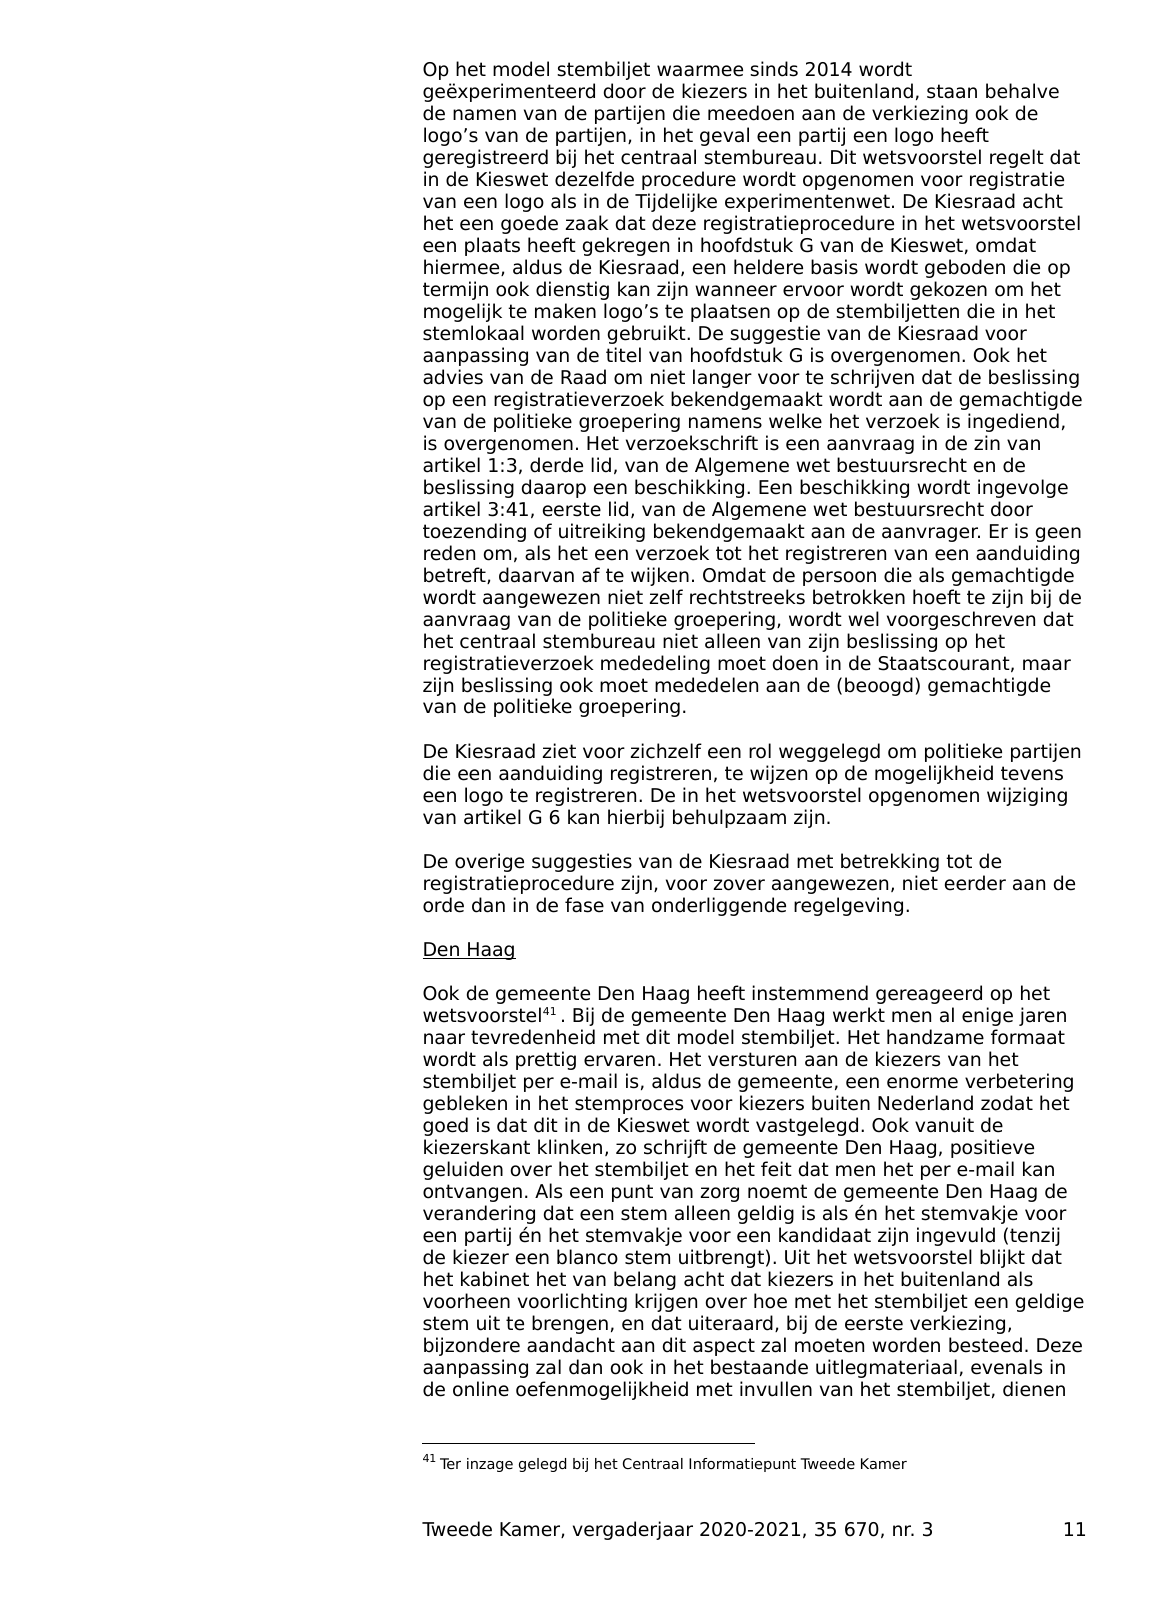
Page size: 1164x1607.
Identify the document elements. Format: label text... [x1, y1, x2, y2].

text De Kiesraad ziet voor zichzelf een rol weggelegd om politieke partijen die een aanduiding registreren, te wijzen op de mogelijkheid tevens een logo te registreren. De in het wetsvoorstel opgenomen wijziging van artikel G 6 kan hierbij behulpzaam zijn. [422, 741, 1087, 828]
text Ter inzage gelegd bij het Centraal Informatiepunt Tweede Kamer [422, 1452, 1087, 1474]
text Ook de gemeente Den Haag heeft instemmend gereageerd op het wetsvoorstel. Bij de gemeente Den Haag werkt men al enige jaren naar tevredenheid met dit model stembiljet. Het handzame formaat wordt als prettig ervaren. Het versturen aan de kiezers van het stembiljet per e-mail is, aldus de gemeente, een enorme verbetering gebleken in het stemproces voor kiezers buiten Nederland zodat het goed is dat dit in de Kieswet wordt vastgelegd. Ook vanuit de kiezerskant klinken, zo schrijft de gemeente Den Haag, positieve geluiden over het stembiljet en het feit dat men het per e-mail kan ontvangen. Als een punt van zorg noemt de gemeente Den Haag de verandering dat een stem alleen geldig is als én het stemvakje voor een partij én het stemvakje voor een kandidaat zijn ingevuld (tenzij de kiezer een blanco stem uitbrengt). Uit het wetsvoorstel blijkt dat het kabinet het van belang acht dat kiezers in het buitenland als voorheen voorlichting krijgen over hoe met het stembiljet een geldige stem uit te brengen, en dat uiteraard, bij de eerste verkiezing, bijzondere aandacht aan dit aspect zal moeten worden besteed. Deze aanpassing zal dan ook in het bestaande uitlegmateriaal, evenals in de online oefenmogelijkheid met invullen van het stembiljet, dienen [422, 983, 1087, 1401]
text De overige suggesties van de Kiesraad met betrekking tot de registratieprocedure zijn, voor zover aangewezen, niet eerder aan de orde dan in de fase van onderliggende regelgeving. [422, 851, 1087, 917]
text Op het model stembiljet waarmee sinds 2014 wordt geëxperimenteerd door de kiezers in het buitenland, staan behalve de namen van de partijen die meedoen aan de verkiezing ook de logo’s van de partijen, in het geval een partij een logo heeft geregistreerd bij het centraal stembureau. Dit wetsvoorstel regelt dat in de Kieswet dezelfde procedure wordt opgenomen voor registratie van een logo als in de Tijdelijke experimentenwet. De Kiesraad acht het een goede zaak dat deze registratieprocedure in het wetsvoorstel een plaats heeft gekregen in hoofdstuk G van de Kieswet, omdat hiermee, aldus de Kiesraad, een heldere basis wordt geboden die op termijn ook dienstig kan zijn wanneer ervoor wordt gekozen om het mogelijk te maken logo’s te plaatsen op de stembiljetten die in het stemlokaal worden gebruikt. De suggestie van de Kiesraad voor aanpassing van de titel van hoofdstuk G is overgenomen. Ook het advies van de Raad om niet langer voor te schrijven dat de beslissing op een registratieverzoek bekendgemaakt wordt aan de gemachtigde van de politieke groepering namens welke het verzoek is ingediend, is overgenomen. Het verzoekschrift is een aanvraag in de zin van artikel 1:3, derde lid, van de Algemene wet bestuursrecht en de beslissing daarop een beschikking. Een beschikking wordt ingevolge artikel 3:41, eerste lid, van de Algemene wet bestuursrecht door toezending of uitreiking bekendgemaakt aan de aanvrager. Er is geen reden om, als het een verzoek tot het registreren van een aanduiding betreft, daarvan af te wijken. Omdat de persoon die als gemachtigde wordt aangewezen niet zelf rechtstreeks betrokken hoeft te zijn bij de aanvraag van de politieke groepering, wordt wel voorgeschreven dat het centraal stembureau niet alleen van zijn beslissing op het registratieverzoek mededeling moet doen in de Staatscourant, maar zijn beslissing ook moet mededelen aan de (beoogd) gemachtigde van de politieke groepering. [422, 59, 1087, 718]
subtitle Den Haag [422, 939, 1087, 961]
